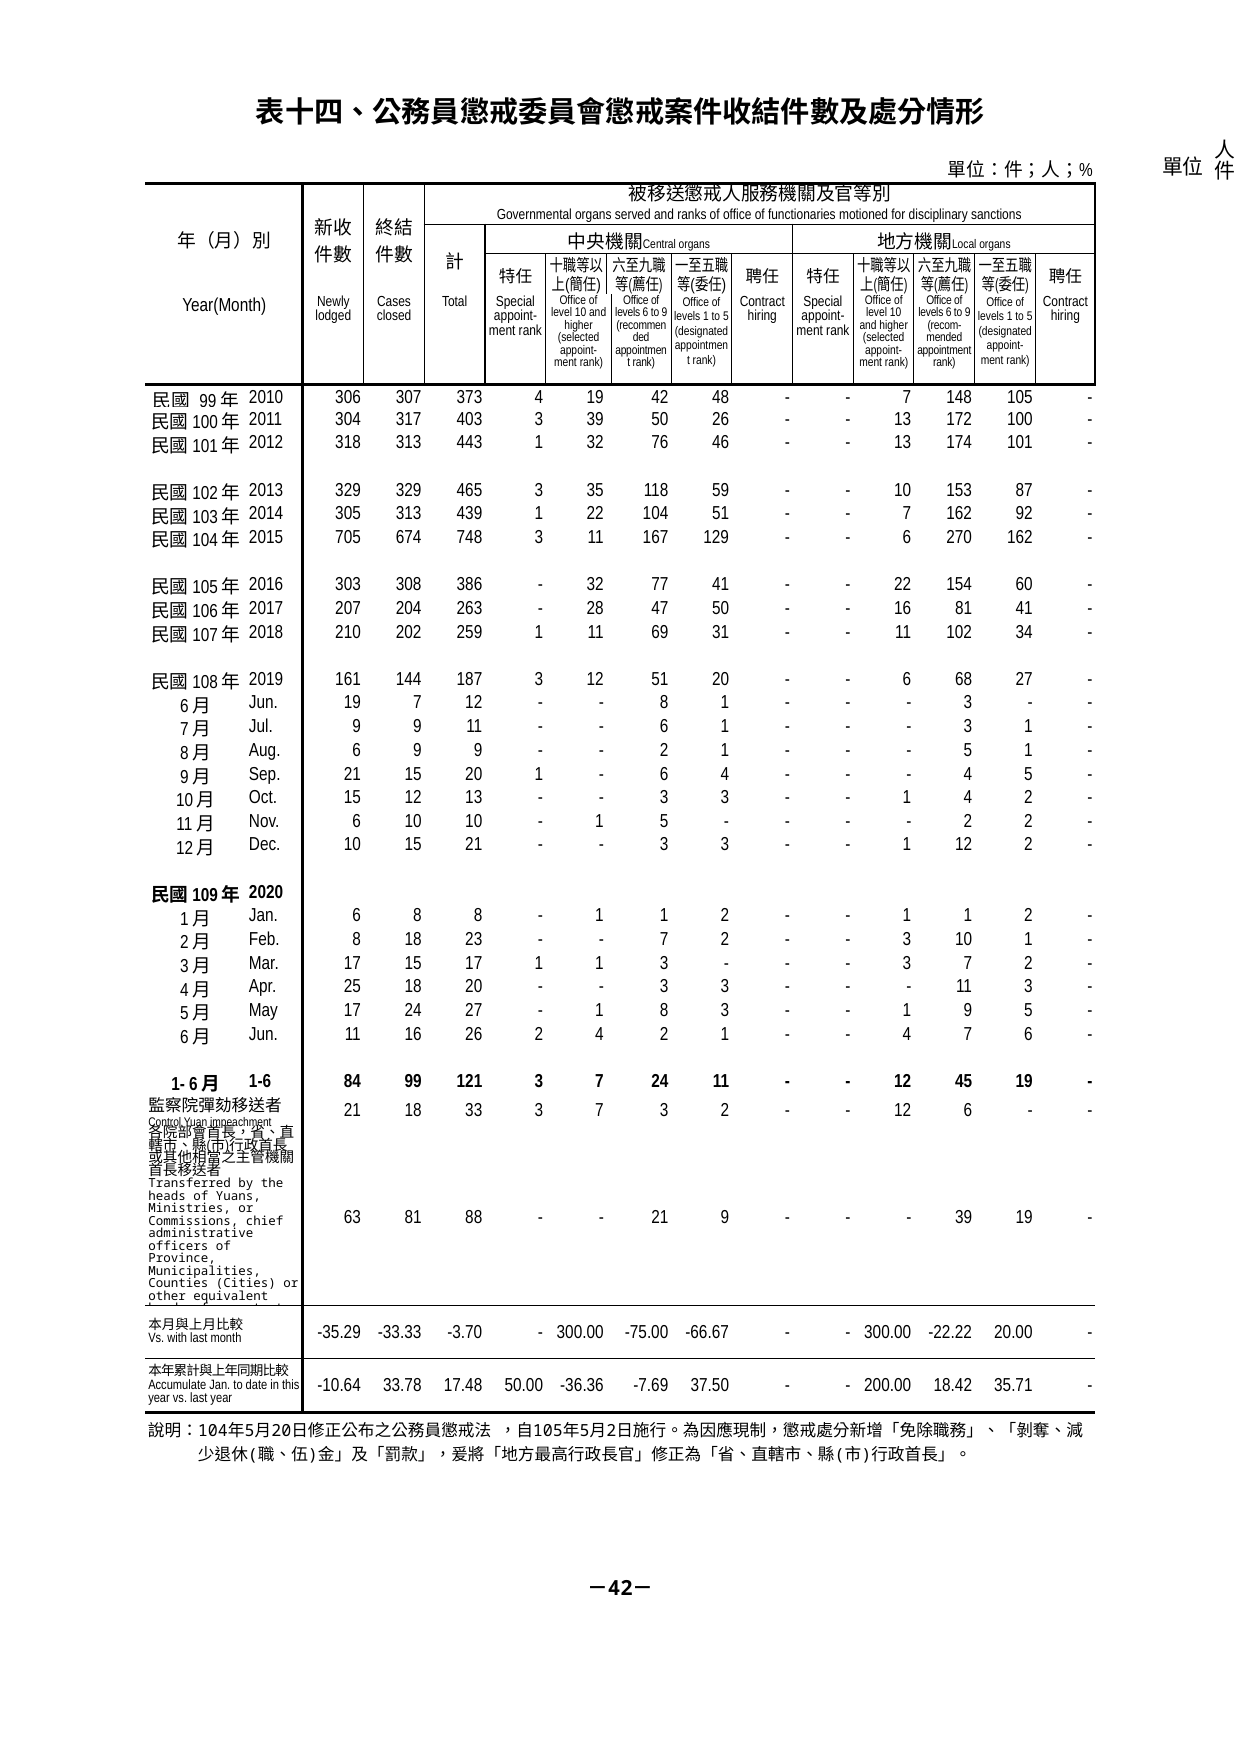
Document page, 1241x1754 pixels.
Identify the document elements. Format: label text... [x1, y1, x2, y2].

table_cell 21 [424, 832, 485, 856]
table_cell - [485, 809, 546, 832]
table_cell [975, 454, 1035, 478]
table_cell [304, 1045, 363, 1069]
table_cell 3 [853, 927, 914, 951]
table_cell 5月 [145, 998, 246, 1021]
table_cell 20 [424, 761, 485, 785]
table_cell - [1035, 620, 1095, 643]
table_cell 32 [546, 430, 606, 454]
table_cell [793, 454, 853, 478]
table_cell - [732, 667, 792, 690]
table_cell - [1035, 761, 1095, 785]
table_cell 2 [671, 1093, 732, 1128]
table_cell [975, 856, 1035, 879]
table_cell [1035, 549, 1095, 572]
table_cell - [732, 596, 792, 619]
table_cell 22 [853, 572, 914, 596]
table_cell 20 [424, 974, 485, 998]
table_cell 403 [424, 407, 485, 430]
text 單位： [1162, 150, 1212, 176]
table_cell 2010 [246, 386, 301, 407]
table_cell Oct. [246, 785, 301, 809]
table_cell 2月 [145, 927, 246, 951]
table_cell [145, 643, 246, 667]
table_cell 11 [671, 1069, 732, 1092]
table_cell [1035, 643, 1095, 667]
table_cell 8 [606, 998, 671, 1021]
table_cell - [732, 501, 792, 525]
table_cell - [1035, 478, 1095, 501]
table_cell 33.78 [364, 1359, 424, 1411]
table_cell 民國107年 [145, 620, 246, 643]
table_cell - [732, 407, 792, 430]
table_cell 1 [853, 785, 914, 809]
table_cell - [853, 761, 914, 785]
table_cell [485, 1045, 546, 1069]
text 人件 [1212, 139, 1240, 182]
table_header 新收件數 [304, 185, 363, 294]
table_cell 465 [424, 478, 485, 501]
table_cell - [732, 690, 792, 714]
table_cell 10 [304, 832, 363, 856]
table_cell [914, 549, 974, 572]
table_cell 22 [546, 501, 606, 525]
table_cell -35.29 [304, 1306, 363, 1358]
table_cell - [793, 903, 853, 927]
table_cell - [485, 596, 546, 619]
table_cell 8 [304, 927, 363, 951]
table_cell - [485, 903, 546, 927]
table_cell 21 [304, 761, 363, 785]
table_cell [304, 856, 363, 879]
table_cell - [732, 1128, 792, 1305]
table_cell - [793, 430, 853, 454]
table_cell 11 [546, 525, 606, 548]
table_cell 民國100年 [145, 407, 246, 430]
table_cell [546, 549, 606, 572]
table_cell [546, 880, 606, 903]
table_cell [853, 880, 914, 903]
table_cell [793, 880, 853, 903]
table_cell 3 [485, 1069, 546, 1092]
table_cell 24 [606, 1069, 671, 1092]
table_cell Apr. [246, 974, 301, 998]
table_cell 373 [424, 386, 485, 407]
table_cell 41 [671, 572, 732, 596]
table_cell - [793, 501, 853, 525]
table_cell [246, 1045, 301, 1069]
table_cell - [732, 903, 792, 927]
table_cell 3 [671, 974, 732, 998]
table_cell - [485, 572, 546, 596]
table_cell -66.67 [671, 1306, 732, 1358]
table_cell 26 [424, 1021, 485, 1045]
table_cell 十職等以上(簡任) [546, 254, 606, 294]
table_cell - [546, 832, 606, 856]
table_cell 59 [671, 478, 732, 501]
table_cell 35.71 [975, 1359, 1035, 1411]
table_cell [364, 1045, 424, 1069]
table_cell [485, 856, 546, 879]
table_cell [1035, 454, 1095, 478]
table_cell 3 [606, 951, 671, 974]
table_cell Newly lodged [304, 294, 363, 383]
table_cell 748 [424, 525, 485, 548]
table_cell 計 [425, 225, 484, 294]
table_cell - [485, 927, 546, 951]
table_cell 2011 [246, 407, 301, 430]
table_cell 60 [975, 572, 1035, 596]
table_cell 7月 [145, 714, 246, 738]
table_cell 1 [485, 430, 546, 454]
table_cell 民國108年 [145, 667, 246, 690]
table_cell 19 [546, 386, 606, 407]
table_cell 民國104年 [145, 525, 246, 548]
table_cell 聘任 [1036, 254, 1094, 294]
table_cell - [732, 1306, 792, 1358]
table_cell 2013 [246, 478, 301, 501]
table_cell 8 [364, 903, 424, 927]
table_cell - [732, 620, 792, 643]
table_cell 313 [364, 501, 424, 525]
table_cell 3月 [145, 951, 246, 974]
table_cell 7 [546, 1069, 606, 1092]
table_cell 16 [364, 1021, 424, 1045]
table_cell 17 [424, 951, 485, 974]
table_cell 304 [304, 407, 363, 430]
table_cell - [793, 1306, 853, 1358]
table_cell 154 [914, 572, 974, 596]
table_cell 69 [606, 620, 671, 643]
table_cell 六至九職等(薦任) [914, 254, 974, 294]
table_cell 1 [546, 951, 606, 974]
table_cell 13 [424, 785, 485, 809]
table_cell 11 [304, 1021, 363, 1045]
table_cell - [793, 667, 853, 690]
table_cell - [793, 525, 853, 548]
table_cell 161 [304, 667, 363, 690]
table_cell - [485, 998, 546, 1021]
table_cell 13 [853, 430, 914, 454]
table_cell 303 [304, 572, 363, 596]
table_cell 32 [546, 572, 606, 596]
table_cell 9月 [145, 761, 246, 785]
table_cell 9 [671, 1128, 732, 1305]
table_cell 4 [546, 1021, 606, 1045]
table_cell 207 [304, 596, 363, 619]
table_cell - [485, 738, 546, 761]
table_cell - [1035, 1359, 1095, 1411]
table_cell 7 [606, 927, 671, 951]
table_cell 20 [671, 667, 732, 690]
table_cell 7 [853, 501, 914, 525]
table_cell [364, 549, 424, 572]
table_cell [364, 643, 424, 667]
table_cell - [853, 738, 914, 761]
table_cell 6 [853, 525, 914, 548]
table_cell [671, 549, 732, 572]
table_cell - [1035, 998, 1095, 1021]
table_cell 1 [671, 1021, 732, 1045]
table_cell 200.00 [853, 1359, 914, 1411]
table_cell - [1035, 809, 1095, 832]
table_cell [546, 856, 606, 879]
table_cell [1035, 856, 1095, 879]
table_cell - [975, 1093, 1035, 1128]
table_cell [145, 856, 246, 879]
table_cell 3 [606, 785, 671, 809]
table_cell - [1035, 1021, 1095, 1045]
table_cell - [793, 738, 853, 761]
table_cell [975, 1045, 1035, 1069]
table_cell - [732, 998, 792, 1021]
table_cell Office of levels 1 to 5 (designated appointment rank) [672, 294, 731, 383]
table_cell 1 [853, 832, 914, 856]
table_cell - [732, 927, 792, 951]
table_cell 3 [485, 478, 546, 501]
table_cell [732, 1045, 792, 1069]
table_cell - [975, 690, 1035, 714]
table_cell - [793, 572, 853, 596]
table_cell 十職等以上(簡任) [854, 254, 913, 294]
table_cell - [853, 974, 914, 998]
table_cell - [732, 1021, 792, 1045]
table_cell Special appoint- ment rank [793, 294, 853, 383]
table_cell - [1035, 525, 1095, 548]
table_header 被移送懲戒人服務機關及官等別 Governmental organs served and ranks of office of functionaries motioned for disciplinary sanctions [425, 185, 1094, 223]
table_cell 46 [671, 430, 732, 454]
table_cell 105 [975, 386, 1035, 407]
table_cell 3 [606, 974, 671, 998]
table_cell 1 [606, 903, 671, 927]
table_cell 2 [975, 832, 1035, 856]
table_cell [732, 880, 792, 903]
table_cell 1 [546, 998, 606, 1021]
table_cell 87 [975, 478, 1035, 501]
table_cell - [1035, 714, 1095, 738]
table_cell [546, 1045, 606, 1069]
table_cell - [732, 785, 792, 809]
table_cell [424, 549, 485, 572]
table_cell 7 [853, 386, 914, 407]
table_cell 3 [485, 407, 546, 430]
table_cell 27 [975, 667, 1035, 690]
table_cell 監察院彈劾移送者 Control Yuan impeachment [145, 1093, 301, 1128]
table_cell 18.42 [914, 1359, 974, 1411]
table_cell 3 [914, 714, 974, 738]
table_cell 300.00 [853, 1306, 914, 1358]
table_cell 5 [606, 809, 671, 832]
table_cell 51 [606, 667, 671, 690]
table_cell 2015 [246, 525, 301, 548]
table_cell 15 [364, 761, 424, 785]
table_cell 305 [304, 501, 363, 525]
table_cell 7 [914, 951, 974, 974]
table_cell 6 [304, 738, 363, 761]
table_cell 6 [975, 1021, 1035, 1045]
table_cell 100 [975, 407, 1035, 430]
table_cell 33 [424, 1093, 485, 1128]
table_cell [304, 549, 363, 572]
table_cell 202 [364, 620, 424, 643]
text 表十四、公務員懲戒委員會懲戒案件收結件數及處分情形 [148, 89, 1092, 131]
table_cell -7.69 [606, 1359, 671, 1411]
table_cell 11月 [145, 809, 246, 832]
table_cell 1 [485, 951, 546, 974]
table_cell 民國103年 [145, 501, 246, 525]
table_cell 3 [853, 951, 914, 974]
table_cell 2 [606, 738, 671, 761]
table_cell - [853, 1128, 914, 1305]
table_cell 16 [853, 596, 914, 619]
table_cell 6月 [145, 690, 246, 714]
table_cell -10.64 [304, 1359, 363, 1411]
table_cell [145, 1045, 246, 1069]
table_cell 1 [671, 690, 732, 714]
table_cell 1月 [145, 903, 246, 927]
table_cell Office of levels 6 to 9 (recommended appointment rank) [612, 294, 671, 383]
table_cell - [793, 407, 853, 430]
table_cell 84 [304, 1069, 363, 1092]
table_cell 50.00 [485, 1359, 546, 1411]
table_cell 300.00 [546, 1306, 606, 1358]
table_cell - [671, 809, 732, 832]
table_cell 1- 6月 [145, 1069, 246, 1092]
table_cell [732, 454, 792, 478]
table_cell 1 [485, 761, 546, 785]
table_cell - [1035, 407, 1095, 430]
table_cell - [793, 596, 853, 619]
table_cell - [546, 1128, 606, 1305]
table_cell - [793, 974, 853, 998]
table_cell 3 [485, 1093, 546, 1128]
table_cell 2 [975, 809, 1035, 832]
table_cell [364, 880, 424, 903]
table_cell 12 [853, 1069, 914, 1092]
table_cell 本年累計與上年同期比較 Accumulate Jan. to date in this year vs. last year [145, 1359, 301, 1411]
table_cell - [1035, 785, 1095, 809]
table_cell 76 [606, 430, 671, 454]
table_cell - [853, 809, 914, 832]
table_cell 11 [546, 620, 606, 643]
table_cell 270 [914, 525, 974, 548]
table_cell 本月與上月比較 Vs. with last month [145, 1306, 301, 1358]
table_cell [424, 856, 485, 879]
table_cell [671, 1045, 732, 1069]
table_cell 5 [975, 761, 1035, 785]
table_cell 1 [975, 927, 1035, 951]
table_cell 19 [304, 690, 363, 714]
table_cell 3 [671, 832, 732, 856]
table_cell 9 [364, 714, 424, 738]
table_cell 1 [546, 903, 606, 927]
table_cell [732, 643, 792, 667]
table_cell 118 [606, 478, 671, 501]
table_cell 50 [606, 407, 671, 430]
table_cell - [793, 478, 853, 501]
table_cell 15 [364, 951, 424, 974]
table_cell 8 [606, 690, 671, 714]
table_cell 各院部會首長，省、直轄市、縣(市)行政首長或其他相當之主管機關首長移送者 Transferred by the heads of Yuans, Ministries, or Commissions, chief administrative officers of Province, Municipalities, Counties (Cities) or other equivalent heads of competent authorities [145, 1128, 301, 1305]
table_cell [914, 880, 974, 903]
table_cell 28 [546, 596, 606, 619]
table_cell 2 [671, 927, 732, 951]
table_cell - [793, 927, 853, 951]
table_cell [1035, 880, 1095, 903]
table_cell May [246, 998, 301, 1021]
table_cell - [546, 690, 606, 714]
table_cell 2 [975, 951, 1035, 974]
table_cell 4月 [145, 974, 246, 998]
table_cell - [546, 785, 606, 809]
table_cell 1 [914, 903, 974, 927]
table_cell Dec. [246, 832, 301, 856]
table_cell Office of level 10 and higher (selected appoint- ment rank) [546, 294, 611, 383]
text 說明：104年5月20日修正公布之公務員懲戒法 ，自105年5月2日施行。為因應現制，懲戒處分新增「免除職務」、「剝奪、減少退休(職、伍)金」及「罰款」，爰將「地方最高行政長官」修正為「省、直轄市、縣(市)行政首長」。 [148, 1417, 1092, 1465]
table_cell 7 [364, 690, 424, 714]
table_cell 17 [304, 951, 363, 974]
table_cell 39 [546, 407, 606, 430]
table_cell 2 [914, 809, 974, 832]
table_cell - [732, 430, 792, 454]
table_cell [853, 643, 914, 667]
table_cell 1 [671, 714, 732, 738]
table_cell [304, 880, 363, 903]
table_cell [914, 643, 974, 667]
table_cell [246, 454, 301, 478]
table_cell [246, 549, 301, 572]
table_cell 2014 [246, 501, 301, 525]
table_cell 2 [485, 1021, 546, 1045]
table_cell -33.33 [364, 1306, 424, 1358]
table_cell 42 [606, 386, 671, 407]
table_cell 26 [671, 407, 732, 430]
text 單位：件；人；% [148, 155, 1092, 182]
table_cell 特任 [486, 254, 545, 294]
table_cell - [793, 1128, 853, 1305]
table_cell - [793, 761, 853, 785]
table_cell - [793, 832, 853, 856]
table_cell - [1035, 430, 1095, 454]
table_cell 6 [914, 1093, 974, 1128]
table_cell 104 [606, 501, 671, 525]
table_cell 9 [364, 738, 424, 761]
table_cell - [671, 951, 732, 974]
table_cell 102 [914, 620, 974, 643]
table_cell 27 [424, 998, 485, 1021]
table_cell -75.00 [606, 1306, 671, 1358]
table_cell [853, 549, 914, 572]
table_cell 34 [975, 620, 1035, 643]
table_cell 15 [304, 785, 363, 809]
table_cell [485, 880, 546, 903]
table_cell - [485, 1128, 546, 1305]
table_cell - [1035, 386, 1095, 407]
table_cell Cases closed [364, 294, 424, 383]
table_cell 2012 [246, 430, 301, 454]
table_cell 174 [914, 430, 974, 454]
table_cell Mar. [246, 951, 301, 974]
table_cell 162 [975, 525, 1035, 548]
table_cell 5 [914, 738, 974, 761]
table_cell - [485, 690, 546, 714]
table_cell Total [425, 294, 484, 383]
table_cell - [853, 714, 914, 738]
table_cell 129 [671, 525, 732, 548]
table_cell [671, 880, 732, 903]
table_cell [546, 643, 606, 667]
table_cell 259 [424, 620, 485, 643]
table_cell [424, 454, 485, 478]
table_cell 10 [914, 927, 974, 951]
table_cell 8月 [145, 738, 246, 761]
table_cell 1 [485, 501, 546, 525]
table_cell - [485, 1306, 546, 1358]
table_cell - [1035, 596, 1095, 619]
table_cell - [793, 785, 853, 809]
table_cell - [732, 714, 792, 738]
table_cell 10月 [145, 785, 246, 809]
table_cell 4 [485, 386, 546, 407]
table_cell 12 [424, 690, 485, 714]
table_cell Aug. [246, 738, 301, 761]
table_cell 6月 [145, 1021, 246, 1045]
table_cell [671, 454, 732, 478]
table_cell 1 [485, 620, 546, 643]
table_cell - [1035, 667, 1095, 690]
table_cell - [732, 572, 792, 596]
table_cell - [546, 974, 606, 998]
table_cell [145, 454, 246, 478]
table_cell 民國102年 [145, 478, 246, 501]
table_cell 六至九職等(薦任) [607, 254, 671, 294]
table_cell - [546, 714, 606, 738]
table_cell 210 [304, 620, 363, 643]
table_cell 3 [485, 525, 546, 548]
table_cell 17 [304, 998, 363, 1021]
table_cell [485, 549, 546, 572]
table_cell [853, 1045, 914, 1069]
table_cell [364, 856, 424, 879]
table_cell 162 [914, 501, 974, 525]
table_cell 48 [671, 386, 732, 407]
table_cell Feb. [246, 927, 301, 951]
table_cell 144 [364, 667, 424, 690]
table_cell - [1035, 501, 1095, 525]
table_cell 308 [364, 572, 424, 596]
table_cell - [793, 620, 853, 643]
table_cell 2 [975, 785, 1035, 809]
table_cell 特任 [793, 254, 853, 294]
table_cell 4 [914, 785, 974, 809]
table_cell -3.70 [424, 1306, 485, 1358]
table_cell 民國101年 [145, 430, 246, 454]
table_cell 81 [364, 1128, 424, 1305]
table_cell 12 [853, 1093, 914, 1128]
table_cell - [1035, 572, 1095, 596]
table_cell 3 [606, 832, 671, 856]
table_cell 92 [975, 501, 1035, 525]
table_cell [606, 1045, 671, 1069]
table_cell [793, 643, 853, 667]
table_cell - [732, 761, 792, 785]
table_cell Jun. [246, 690, 301, 714]
table_cell [246, 856, 301, 879]
table_cell 63 [304, 1128, 363, 1305]
table_cell 306 [304, 386, 363, 407]
table_cell 386 [424, 572, 485, 596]
table_cell 77 [606, 572, 671, 596]
table_cell 19 [975, 1069, 1035, 1092]
table_cell 318 [304, 430, 363, 454]
table_cell [1035, 1045, 1095, 1069]
table_cell 民國 99年 [145, 386, 246, 407]
table_cell 10 [424, 809, 485, 832]
table_cell Jun. [246, 1021, 301, 1045]
table_cell Nov. [246, 809, 301, 832]
table_cell 153 [914, 478, 974, 501]
table_cell [606, 880, 671, 903]
table_cell [732, 856, 792, 879]
table_cell 25 [304, 974, 363, 998]
table_cell 6 [606, 761, 671, 785]
table_cell Office of levels 6 to 9 (recom- mended appointment rank) [914, 294, 974, 383]
table_cell 2 [975, 903, 1035, 927]
table_cell 9 [914, 998, 974, 1021]
table_cell 1 [853, 998, 914, 1021]
table_cell [671, 856, 732, 879]
table_cell [546, 454, 606, 478]
table_cell 2017 [246, 596, 301, 619]
table_cell - [1035, 738, 1095, 761]
table_cell 15 [364, 832, 424, 856]
table_cell 121 [424, 1069, 485, 1092]
table_cell 9 [424, 738, 485, 761]
table_cell 6 [853, 667, 914, 690]
table_cell 7 [546, 1093, 606, 1128]
table_cell 4 [853, 1021, 914, 1045]
table_cell 2020 [246, 880, 301, 903]
table_cell [975, 643, 1035, 667]
table_cell 民國109年 [145, 880, 246, 903]
table_cell - [732, 478, 792, 501]
table_cell - [732, 1359, 792, 1411]
table_cell 1 [853, 903, 914, 927]
table_cell [975, 880, 1035, 903]
table_cell 10 [364, 809, 424, 832]
table_cell 13 [853, 407, 914, 430]
table_cell 204 [364, 596, 424, 619]
table_cell 2019 [246, 667, 301, 690]
table_cell 1 [671, 738, 732, 761]
table_cell 10 [853, 478, 914, 501]
table_cell -22.22 [914, 1306, 974, 1358]
table_cell - [793, 386, 853, 407]
table_cell [304, 643, 363, 667]
table_cell -36.36 [546, 1359, 606, 1411]
table_cell - [732, 1093, 792, 1128]
table_cell - [1035, 1093, 1095, 1128]
table_cell - [793, 1021, 853, 1045]
table_cell [732, 549, 792, 572]
table_cell - [732, 951, 792, 974]
table_cell - [732, 525, 792, 548]
table_cell 101 [975, 430, 1035, 454]
table_cell [485, 454, 546, 478]
table_cell - [546, 738, 606, 761]
table_cell 81 [914, 596, 974, 619]
table_header 年（月）別 [145, 185, 301, 294]
table_cell 9 [304, 714, 363, 738]
table_cell 3 [485, 667, 546, 690]
table_cell - [793, 690, 853, 714]
table_cell - [1035, 1069, 1095, 1092]
table_cell 37.50 [671, 1359, 732, 1411]
table_cell - [1035, 951, 1095, 974]
table_cell 6 [606, 714, 671, 738]
table_cell - [546, 927, 606, 951]
table_cell - [1035, 1128, 1095, 1305]
table_cell 12 [914, 832, 974, 856]
table_cell 99 [364, 1069, 424, 1092]
table_cell - [546, 761, 606, 785]
table_cell [424, 643, 485, 667]
table_cell 307 [364, 386, 424, 407]
table_cell 41 [975, 596, 1035, 619]
table_cell [145, 549, 246, 572]
table_cell [793, 1045, 853, 1069]
table_cell 24 [364, 998, 424, 1021]
table_cell 8 [424, 903, 485, 927]
table_cell 317 [364, 407, 424, 430]
table_cell - [732, 738, 792, 761]
table_cell 148 [914, 386, 974, 407]
table_cell 45 [914, 1069, 974, 1092]
table_cell [914, 856, 974, 879]
table_cell [606, 856, 671, 879]
table_cell 31 [671, 620, 732, 643]
table_cell Special appoint- ment rank [486, 294, 545, 383]
table_cell [246, 643, 301, 667]
table_cell 5 [975, 998, 1035, 1021]
table_cell - [1035, 974, 1095, 998]
table_cell - [853, 690, 914, 714]
table_cell 39 [914, 1128, 974, 1305]
table_cell - [793, 1093, 853, 1128]
table_cell [914, 1045, 974, 1069]
table_cell 187 [424, 667, 485, 690]
table_cell 23 [424, 927, 485, 951]
table_cell 2018 [246, 620, 301, 643]
table_cell Year(Month) [145, 294, 301, 383]
table_cell - [732, 1069, 792, 1092]
table_cell - [485, 714, 546, 738]
table_cell [793, 856, 853, 879]
table_cell [606, 643, 671, 667]
table_cell 6 [304, 809, 363, 832]
table_cell 11 [914, 974, 974, 998]
table_cell 地方機關Local organs [793, 225, 1094, 253]
table_cell 3 [671, 998, 732, 1021]
table_cell 21 [304, 1093, 363, 1128]
table_cell - [793, 1069, 853, 1092]
table_cell 一至五職等(委任) [672, 254, 731, 294]
table_cell [424, 1045, 485, 1069]
table_cell Contract hiring [732, 294, 792, 383]
table_cell 18 [364, 974, 424, 998]
table_cell 1-6 [246, 1069, 301, 1092]
table_cell 12 [364, 785, 424, 809]
table_cell 674 [364, 525, 424, 548]
table_cell - [485, 785, 546, 809]
table_cell 705 [304, 525, 363, 548]
table_cell - [732, 832, 792, 856]
table_cell - [793, 809, 853, 832]
table_cell 17.48 [424, 1359, 485, 1411]
table_cell 47 [606, 596, 671, 619]
table_cell 中央機關Central organs [486, 225, 792, 253]
table_cell 263 [424, 596, 485, 619]
table_cell [606, 549, 671, 572]
table_cell [485, 643, 546, 667]
table_cell 1 [546, 809, 606, 832]
table_cell 18 [364, 1093, 424, 1128]
table_cell 2 [671, 903, 732, 927]
table_cell 50 [671, 596, 732, 619]
table_cell 3 [914, 690, 974, 714]
table_header 終結件數 [364, 185, 424, 294]
table_cell 1 [975, 738, 1035, 761]
table_cell 443 [424, 430, 485, 454]
table_cell 35 [546, 478, 606, 501]
table_cell 11 [853, 620, 914, 643]
table_cell Sep. [246, 761, 301, 785]
table_cell 20.00 [975, 1306, 1035, 1358]
table_cell Contract hiring [1036, 294, 1094, 383]
table_cell - [732, 386, 792, 407]
table_cell 3 [606, 1093, 671, 1128]
table_cell - [1035, 690, 1095, 714]
table_cell [606, 454, 671, 478]
table_cell 3 [671, 785, 732, 809]
table_cell [793, 549, 853, 572]
table_cell 民國105年 [145, 572, 246, 596]
table_cell - [793, 998, 853, 1021]
table_cell 167 [606, 525, 671, 548]
table_cell 2 [606, 1021, 671, 1045]
table_cell - [1035, 832, 1095, 856]
table_cell [304, 454, 363, 478]
table_cell - [793, 1359, 853, 1411]
table_cell - [732, 974, 792, 998]
table_cell 3 [975, 974, 1035, 998]
table_cell [914, 454, 974, 478]
table_cell 439 [424, 501, 485, 525]
table_cell 12 [546, 667, 606, 690]
table_cell 21 [606, 1128, 671, 1305]
table_cell 11 [424, 714, 485, 738]
table_cell 一至五職等(委任) [975, 254, 1035, 294]
table_cell 聘任 [732, 254, 792, 294]
table_cell 2016 [246, 572, 301, 596]
table_cell 329 [304, 478, 363, 501]
table_cell 4 [914, 761, 974, 785]
table_cell - [1035, 927, 1095, 951]
table_cell Office of level 10 and higher (selected appoint- ment rank) [854, 294, 913, 383]
table_cell - [485, 974, 546, 998]
text [1162, 176, 1240, 183]
table_cell [671, 643, 732, 667]
table_cell 6 [304, 903, 363, 927]
table_cell [424, 880, 485, 903]
table_cell 7 [914, 1021, 974, 1045]
table_cell 68 [914, 667, 974, 690]
table_cell 18 [364, 927, 424, 951]
table_cell 51 [671, 501, 732, 525]
table_cell Jan. [246, 903, 301, 927]
table_cell 1 [975, 714, 1035, 738]
table_cell 313 [364, 430, 424, 454]
table_cell [975, 549, 1035, 572]
table_cell - [1035, 1306, 1095, 1358]
table_cell - [1035, 903, 1095, 927]
table_cell 172 [914, 407, 974, 430]
table_cell [853, 454, 914, 478]
table_cell - [732, 809, 792, 832]
table_cell [364, 454, 424, 478]
table_cell Office of levels 1 to 5 (designated appoint- ment rank) [975, 294, 1035, 383]
table_cell [853, 856, 914, 879]
table_cell 4 [671, 761, 732, 785]
table_cell 88 [424, 1128, 485, 1305]
table_cell - [485, 832, 546, 856]
table_cell Jul. [246, 714, 301, 738]
table_cell 19 [975, 1128, 1035, 1305]
table_cell 12月 [145, 832, 246, 856]
table_cell - [793, 714, 853, 738]
table_cell - [793, 951, 853, 974]
table_cell 民國106年 [145, 596, 246, 619]
table_cell 329 [364, 478, 424, 501]
